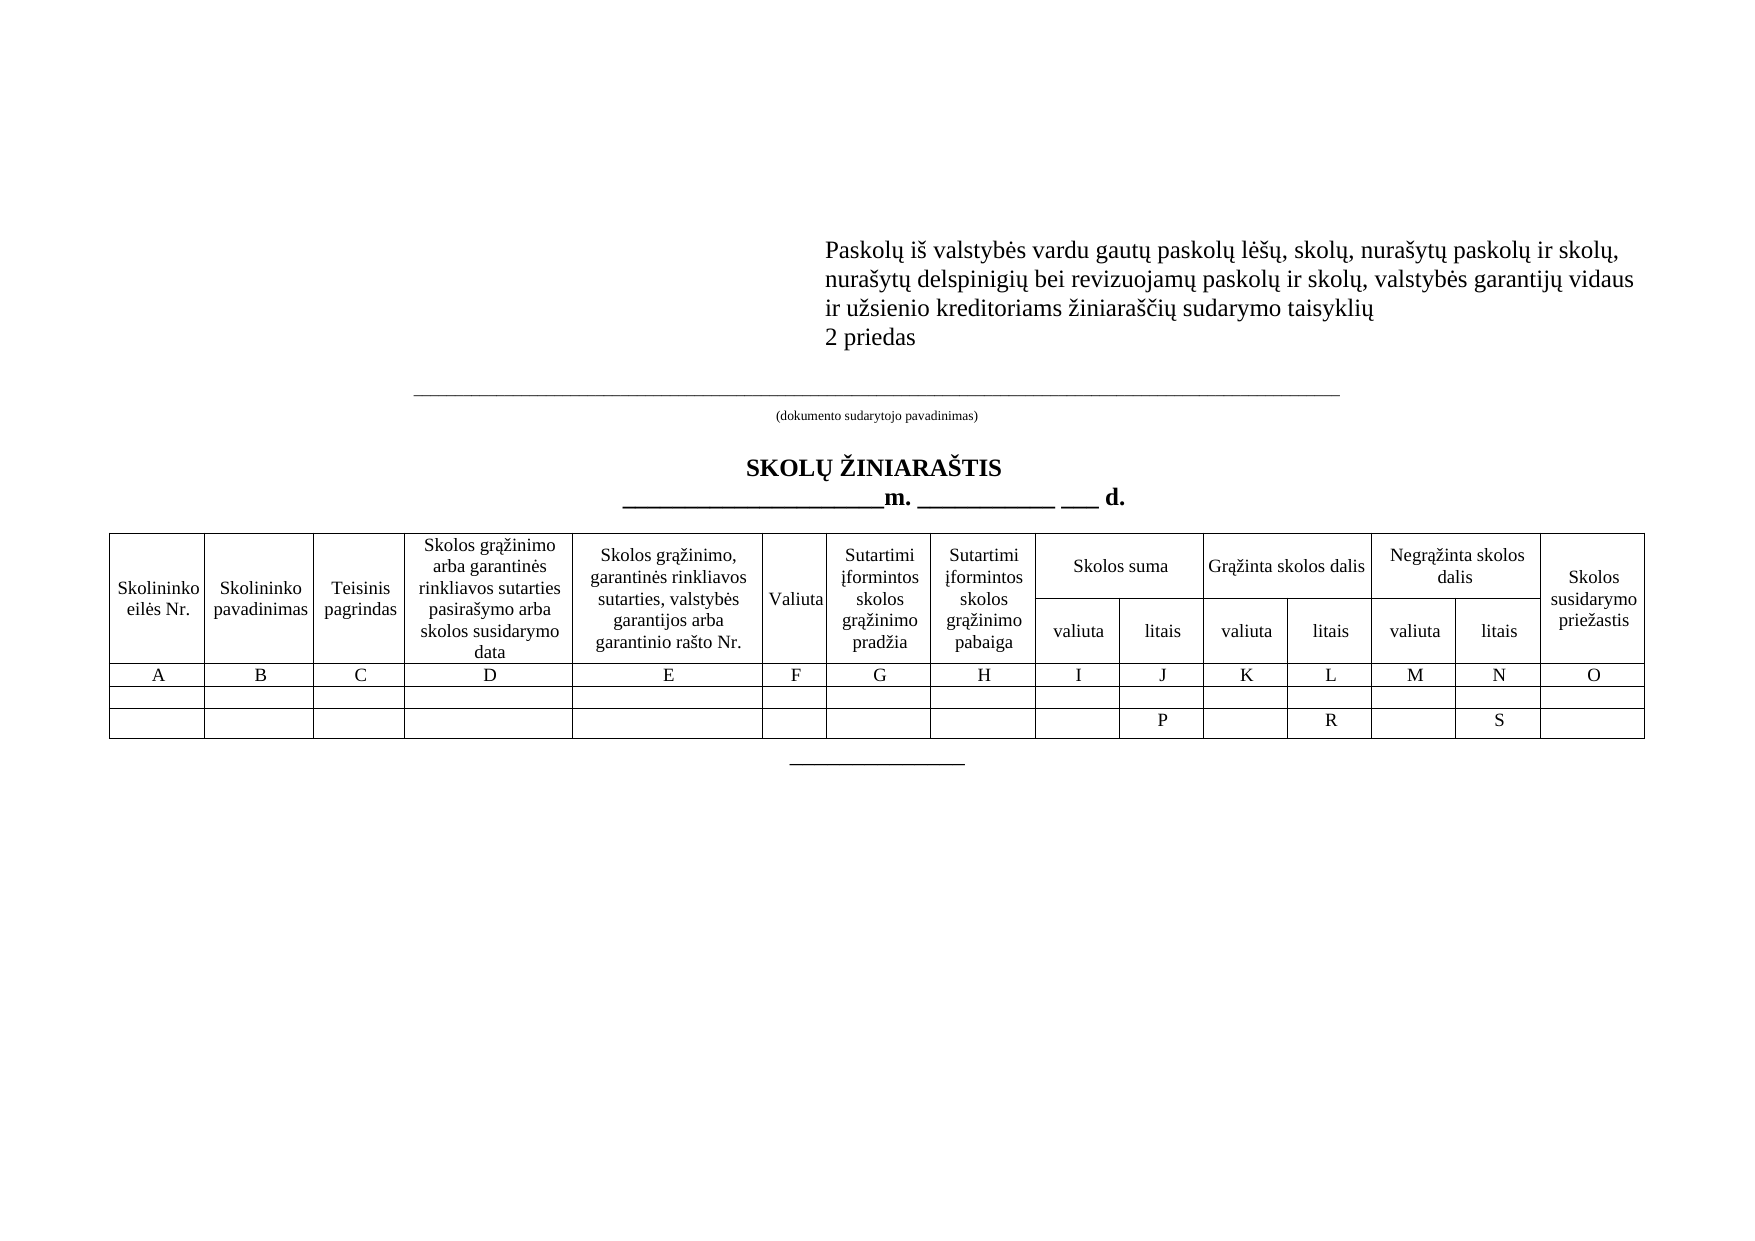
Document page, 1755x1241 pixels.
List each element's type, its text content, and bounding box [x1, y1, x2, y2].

table_cell N [1456, 664, 1540, 686]
table_cell valiuta [1372, 599, 1455, 663]
table_header Skolos susidarymo priežastis [1541, 534, 1644, 663]
table_cell [827, 687, 930, 708]
table_cell S [1456, 709, 1540, 738]
table_cell [1541, 709, 1644, 738]
table_cell M [1372, 664, 1455, 686]
table_cell valiuta [1204, 599, 1287, 663]
table_cell litais [1288, 599, 1371, 663]
table_cell O [1541, 664, 1644, 686]
table_cell P [1120, 709, 1203, 738]
table_cell [314, 687, 404, 708]
text 2 priedas [118, 322, 1642, 350]
table_cell R [1288, 709, 1371, 738]
text (dokumento sudarytojo pavadinimas) [118, 408, 1636, 432]
table_header Grąžinta skolos dalis [1204, 534, 1371, 597]
text m. ___________ ___ d. [118, 482, 1636, 511]
table_cell [1204, 709, 1287, 738]
table_cell [1120, 687, 1203, 708]
table_cell [827, 709, 930, 738]
table_header Teisinis pagrindas [314, 534, 404, 663]
table_cell [1372, 687, 1455, 708]
table_cell [1456, 687, 1540, 708]
table_cell litais [1120, 599, 1203, 663]
text ir užsienio kreditoriams žiniaraščių sudarymo taisyklių [118, 293, 1636, 322]
table_cell C [314, 664, 404, 686]
table_cell A [110, 664, 204, 686]
table_cell [1204, 687, 1287, 708]
table_header Skolininko eilės Nr. [110, 534, 204, 663]
table_cell [1288, 687, 1371, 708]
table_header Skolininko pavadinimas [205, 534, 313, 663]
table_cell [405, 709, 572, 738]
table_header Sutartimi įformintos skolos grąžinimo pradžia [827, 534, 930, 663]
table_cell L [1288, 664, 1371, 686]
table_cell [573, 709, 762, 738]
table_cell [1036, 709, 1119, 738]
table_header Negrąžinta skolos dalis [1372, 534, 1540, 597]
table_cell [314, 709, 404, 738]
table_cell [205, 687, 313, 708]
text ______________ [118, 739, 1636, 768]
table_cell [763, 709, 826, 738]
table_cell valiuta [1036, 599, 1119, 663]
table_cell [931, 709, 1035, 738]
table_cell H [931, 664, 1035, 686]
table_cell B [205, 664, 313, 686]
table_cell G [827, 664, 930, 686]
table_header Valiuta [763, 534, 826, 663]
table_header Sutartimi įformintos skolos grąžinimo pabaiga [931, 534, 1035, 663]
table_cell [205, 709, 313, 738]
table_cell I [1036, 664, 1119, 686]
table_cell [405, 687, 572, 708]
text nurašytų delspinigių bei revizuojamų paskolų ir skolų, valstybės garantijų vidaus [118, 264, 1636, 293]
table_header Skolos grąžinimo arba garantinės rinkliavos sutarties pasirašymo arba skolos susidarymo data [405, 534, 572, 663]
table_cell [1036, 687, 1119, 708]
table_cell [110, 709, 204, 738]
table_header Skolos suma [1036, 534, 1203, 597]
table_cell [931, 687, 1035, 708]
table_cell [573, 687, 762, 708]
table_cell [110, 687, 204, 708]
table_cell K [1204, 664, 1287, 686]
table_cell [1372, 709, 1455, 738]
table_header Skolos grąžinimo, garantinės rinkliavos sutarties, valstybės garantijos arba garantinio rašto Nr. [573, 534, 762, 663]
table_cell D [405, 664, 572, 686]
table_cell [1541, 687, 1644, 708]
table_cell E [573, 664, 762, 686]
text Paskolų iš valstybės vardu gautų paskolų lėšų, skolų, nurašytų paskolų ir skolų, [118, 235, 1636, 264]
table_cell J [1120, 664, 1203, 686]
text SKOLŲ ŽINIARAŠTIS [118, 453, 1636, 482]
table_cell litais [1456, 599, 1540, 663]
table_cell [763, 687, 826, 708]
table_cell F [763, 664, 826, 686]
